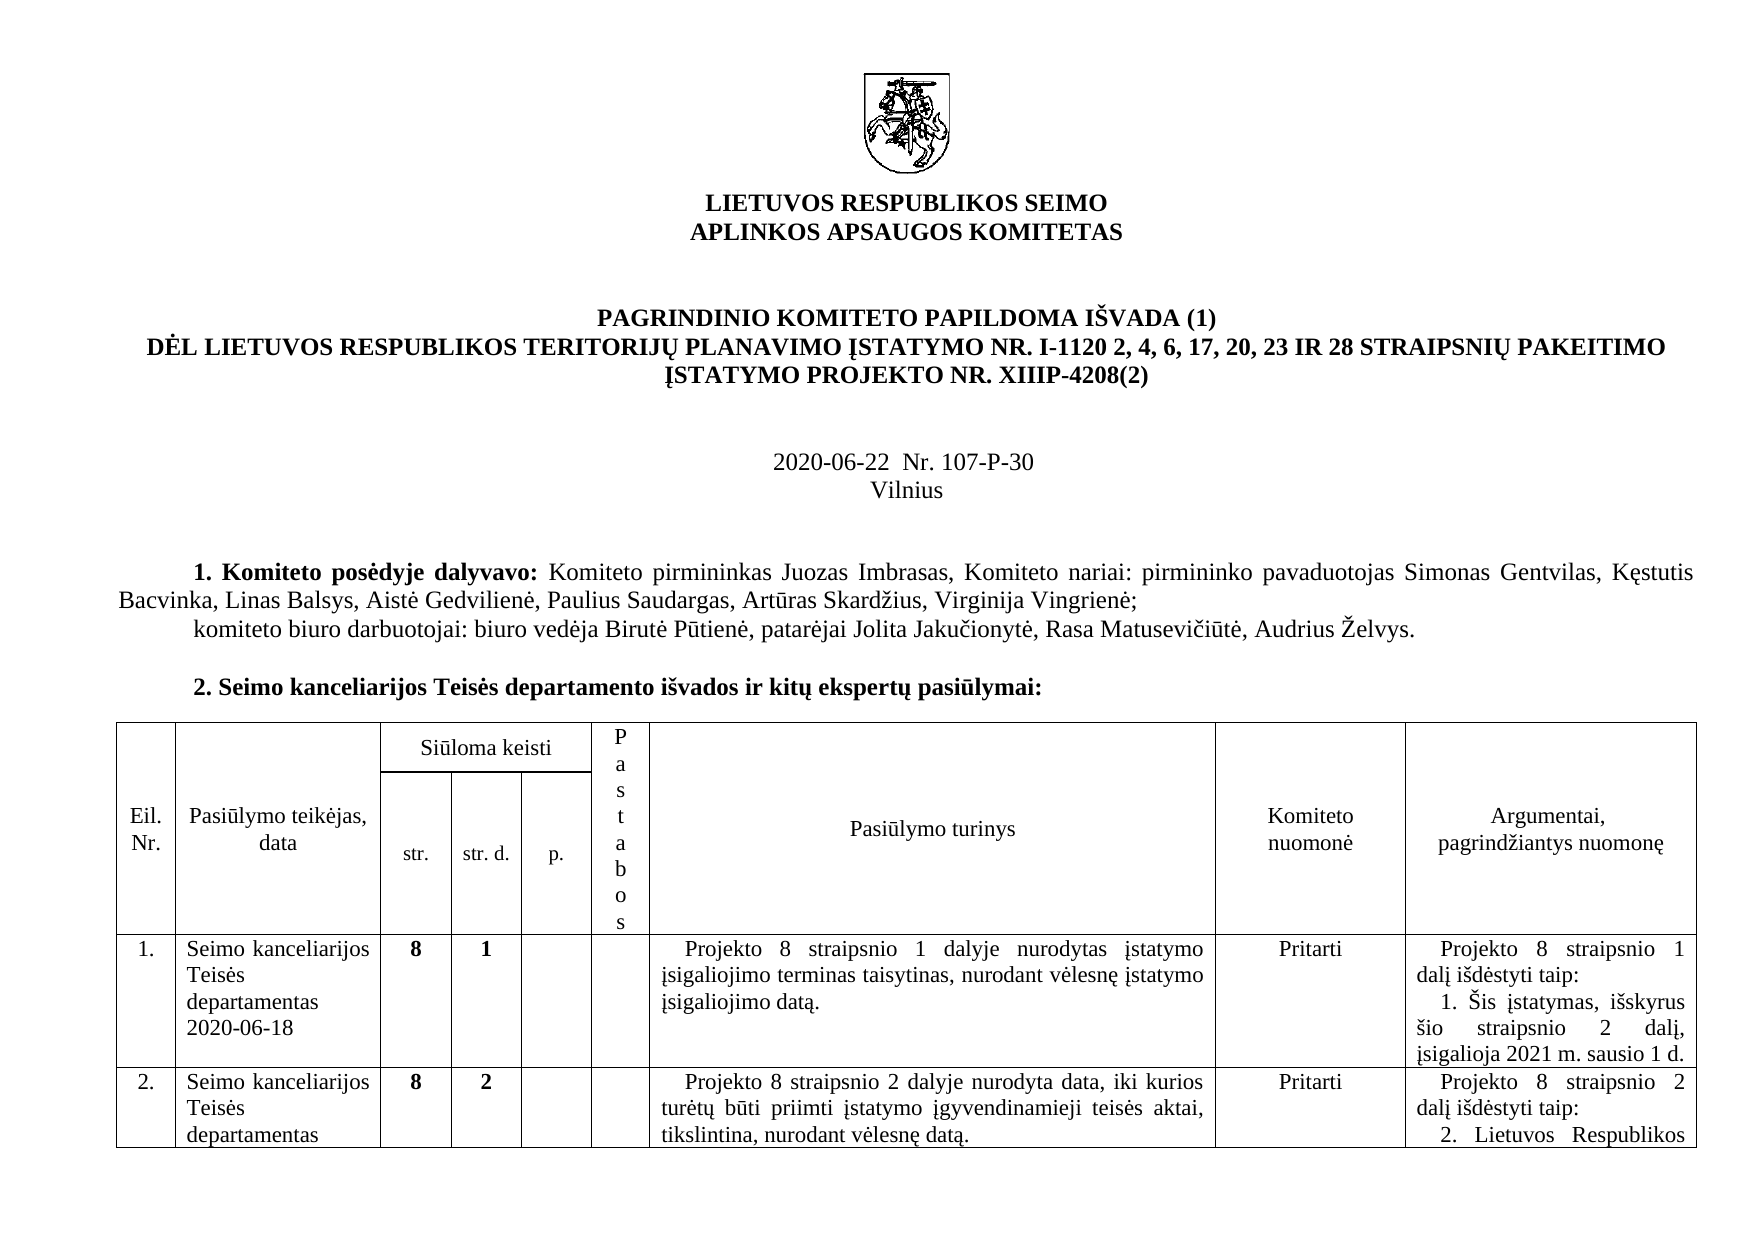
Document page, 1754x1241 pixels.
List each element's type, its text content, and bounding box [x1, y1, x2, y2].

table_cell Pritarti [1216, 1068, 1405, 1147]
table_cell Seimo kanceliarijos Teisės departamentas 2020-06-18 [176, 935, 380, 1067]
table_header Siūloma keisti [381, 723, 591, 771]
table_cell 1 [452, 935, 521, 1067]
text Vilnius [118, 475, 1695, 504]
table_header Komiteto nuomonė [1216, 723, 1405, 934]
table_cell str. [381, 773, 451, 934]
table_cell Projekto 8 straipsnio 2 dalį išdėstyti taip: 2. Lietuvos Respublikos [1406, 1068, 1696, 1147]
table_cell Projekto 8 straipsnio 1 dalyje nurodytas įstatymo įsigaliojimo terminas taisytinas, nurodant vėlesnę įstatymo įsigaliojimo datą. [650, 935, 1215, 1067]
text 1. Komiteto posėdyje dalyvavo: Komiteto pirmininkas Juozas Imbrasas, Komiteto nariai: pirmininko pavaduotojas Simonas Gentvilas, Kęstutis Bacvinka, Linas Balsys, Aistė Gedvilienė, Paulius Saudargas, Artūras Skardžius, Virginija Vingrienė; [118, 557, 1695, 614]
table_cell p. [522, 773, 591, 934]
table_header Pastabos [592, 723, 649, 934]
table_cell 1. [117, 935, 175, 1067]
text Aplinkos apsaugos komitetas [118, 217, 1695, 245]
table_cell str. d. [452, 773, 521, 934]
table_header Argumentai, pagrindžiantys nuomonę [1406, 723, 1696, 934]
table_cell Pritarti [1216, 935, 1405, 1067]
table_cell [522, 935, 591, 1067]
table_cell [592, 1068, 649, 1147]
table_cell [522, 1068, 591, 1147]
table_cell Projekto 8 straipsnio 1 dalį išdėstyti taip: 1. Šis įstatymas, išskyrus šio straipsnio 2 dalį, įsigalioja 2021 m. sausio 1 d. [1406, 935, 1696, 1067]
table_cell 2. [117, 1068, 175, 1147]
text DĖL LIETUVOS RESPUBLIKOS TERITORIJŲ PLANAVIMO ĮSTATYMO NR. I-1120 2, 4, 6, 17, 20, 23 IR 28 STRAIPSNIŲ PAKEITIMO ĮSTATYMO PROJEKTO NR. XIIIP-4208(2) [118, 332, 1695, 389]
text LIETUVOS RESPUBLIKOS SEIMO [118, 188, 1695, 217]
table_cell 8 [381, 1068, 451, 1147]
table_cell 2 [452, 1068, 521, 1147]
table_cell Seimo kanceliarijos Teisės departamentas [176, 1068, 380, 1147]
table_cell Projekto 8 straipsnio 2 dalyje nurodyta data, iki kurios turėtų būti priimti įstatymo įgyvendinamieji teisės aktai, tikslintina, nurodant vėlesnę datą. [650, 1068, 1215, 1147]
table_cell [592, 935, 649, 1067]
table_cell 8 [381, 935, 451, 1067]
text 2020-06-22 Nr. 107-P-30 [118, 447, 1695, 475]
table_header Pasiūlymo teikėjas, data [176, 723, 380, 934]
table_header Pasiūlymo turinys [650, 723, 1215, 934]
text komiteto biuro darbuotojai: biuro vedėja Birutė Pūtienė, patarėjai Jolita Jakučionytė, Rasa Matusevičiūtė, Audrius Želvys. [118, 614, 1695, 643]
table_header Eil. Nr. [117, 723, 175, 934]
text 2. Seimo kanceliarijos Teisės departamento išvados ir kitų ekspertų pasiūlymai: [118, 672, 1695, 701]
text PAGRINDINIO KOMITETO PAPILDOMA IŠVADA (1) [118, 303, 1695, 332]
